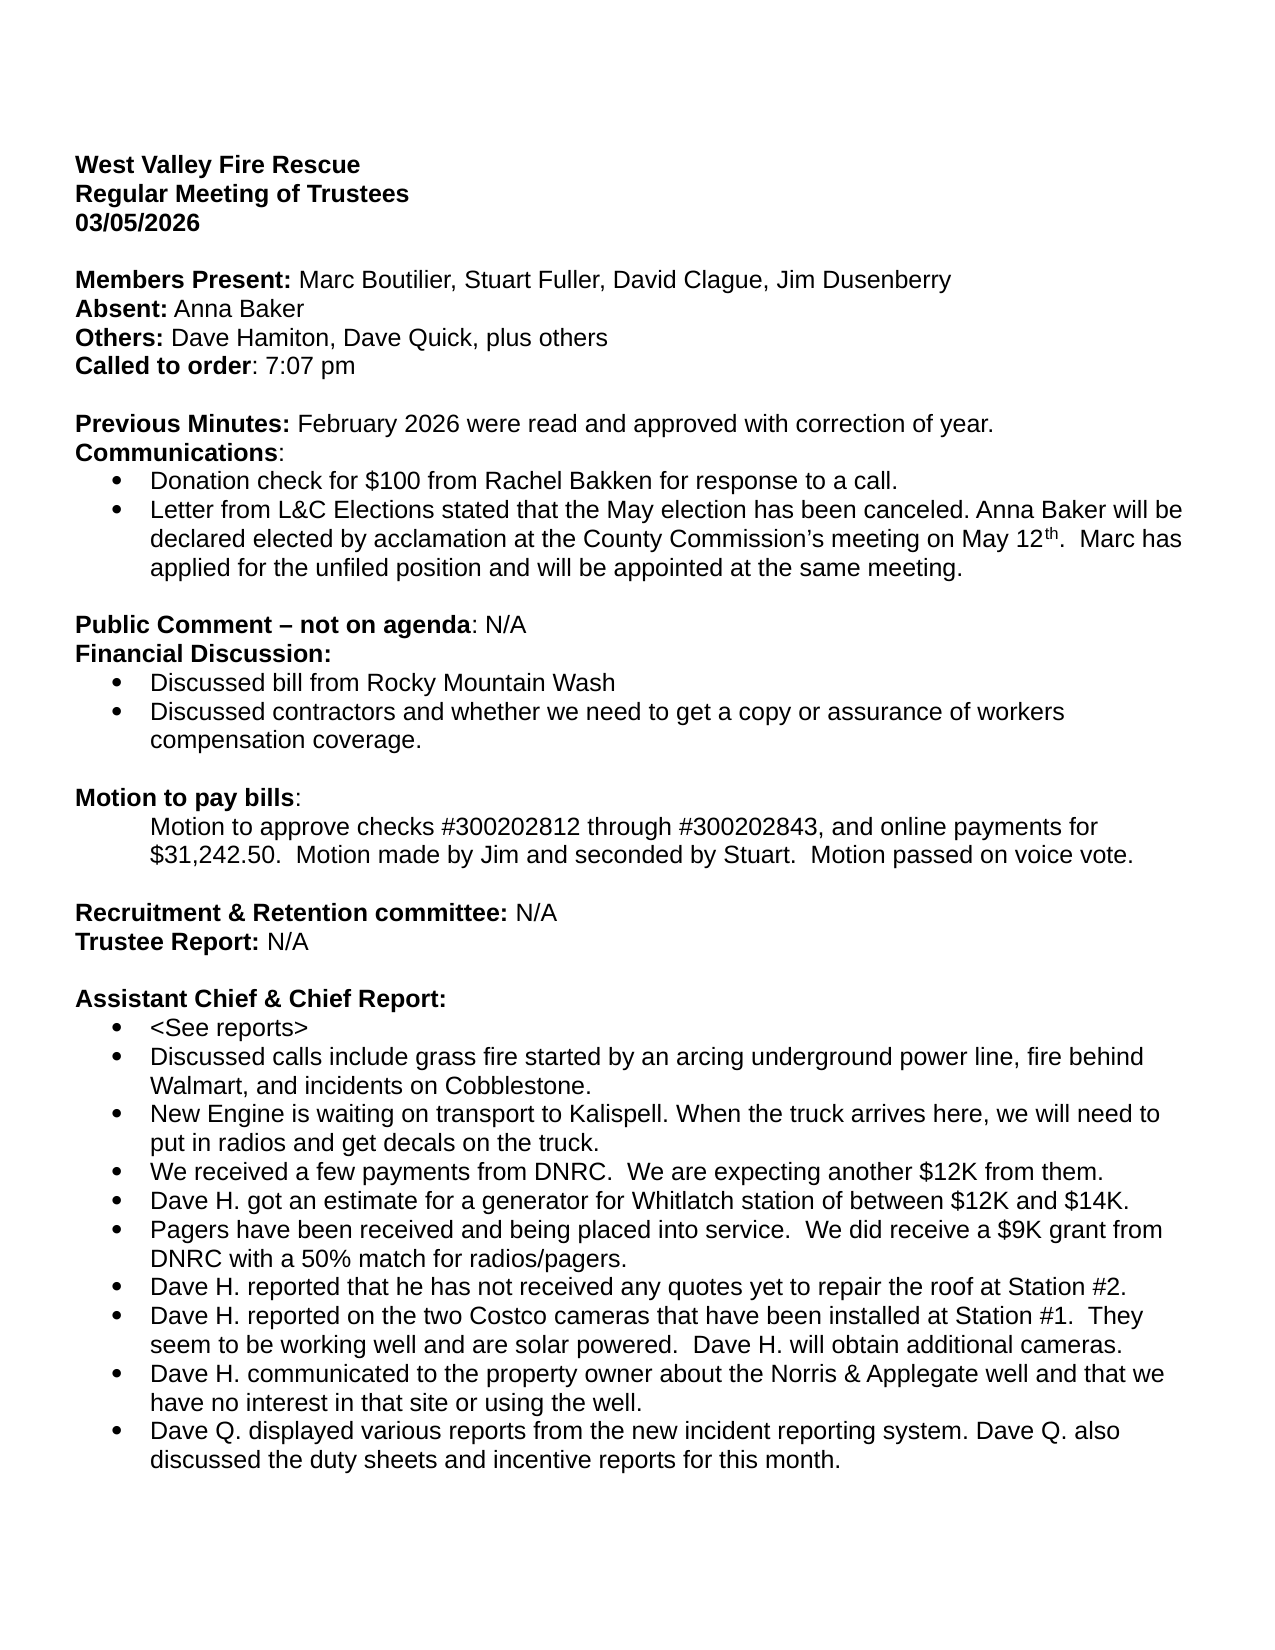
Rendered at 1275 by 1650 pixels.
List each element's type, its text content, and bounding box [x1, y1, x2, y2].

list Discussed contractors and whether we need to get a copy or assurance of workers compensation coverage. [112, 697, 1200, 754]
list We received a few payments from DNRC. We are expecting another $12K from them. [112, 1157, 1200, 1186]
list New Engine is waiting on transport to Kalispell. When the truck arrives here, we will need to put in radios and get decals on the truck. [112, 1099, 1200, 1157]
text Motion to pay bills: [75, 783, 1200, 812]
text Others: Dave Hamiton, Dave Quick, plus others [75, 322, 1200, 351]
text Previous Minutes: February 2026 were read and approved with correction of year. [75, 409, 1200, 437]
text Public Comment – not on agenda: N/A [75, 610, 1200, 639]
list Discussed bill from Rocky Mountain Wash [112, 668, 1200, 697]
text Members Present: Marc Boutilier, Stuart Fuller, David Clague, Jim Dusenberry [75, 265, 1200, 294]
text Trustee Report: N/A [75, 927, 1200, 955]
text 03/05/2026 [75, 207, 1200, 236]
list Donation check for $100 from Rachel Bakken for response to a call. [112, 466, 1200, 495]
text Communications: [75, 437, 1200, 466]
list Letter from L&C Elections stated that the May election has been canceled. Anna Baker will be declared elected by acclamation at the County Commission’s meeting on May 12th. Marc has applied for the unfiled position and will be appointed at the same meeting. [112, 495, 1200, 581]
list <See reports> [112, 1013, 1200, 1042]
list Dave H. got an estimate for a generator for Whitlatch station of between $12K and $14K. [112, 1186, 1200, 1215]
list Pagers have been received and being placed into service. We did receive a $9K grant from DNRC with a 50% match for radios/pagers. [112, 1215, 1200, 1272]
text West Valley Fire Rescue [75, 150, 1200, 179]
text Motion to approve checks #300202812 through #300202843, and online payments for $31,242.50. Motion made by Jim and seconded by Stuart. Motion passed on voice vote. [150, 812, 1200, 869]
text Assistant Chief & Chief Report: [75, 984, 1200, 1013]
list Dave H. reported that he has not received any quotes yet to repair the roof at Station #2. [112, 1272, 1200, 1301]
text Absent: Anna Baker [75, 294, 1200, 322]
list Dave H. reported on the two Costco cameras that have been installed at Station #1. They seem to be working well and are solar powered. Dave H. will obtain additional cameras. [112, 1301, 1200, 1359]
list Dave H. communicated to the property owner about the Norris & Applegate well and that we have no interest in that site or using the well. [112, 1359, 1200, 1416]
list Discussed calls include grass fire started by an arcing underground power line, fire behind Walmart, and incidents on Cobblestone. [112, 1042, 1200, 1099]
list Dave Q. displayed various reports from the new incident reporting system. Dave Q. also discussed the duty sheets and incentive reports for this month. [112, 1416, 1200, 1474]
text Called to order: 7:07 pm [75, 351, 1200, 380]
text Financial Discussion: [75, 639, 1200, 668]
text Regular Meeting of Trustees [75, 179, 1200, 207]
text Recruitment & Retention committee: N/A [75, 898, 1200, 927]
